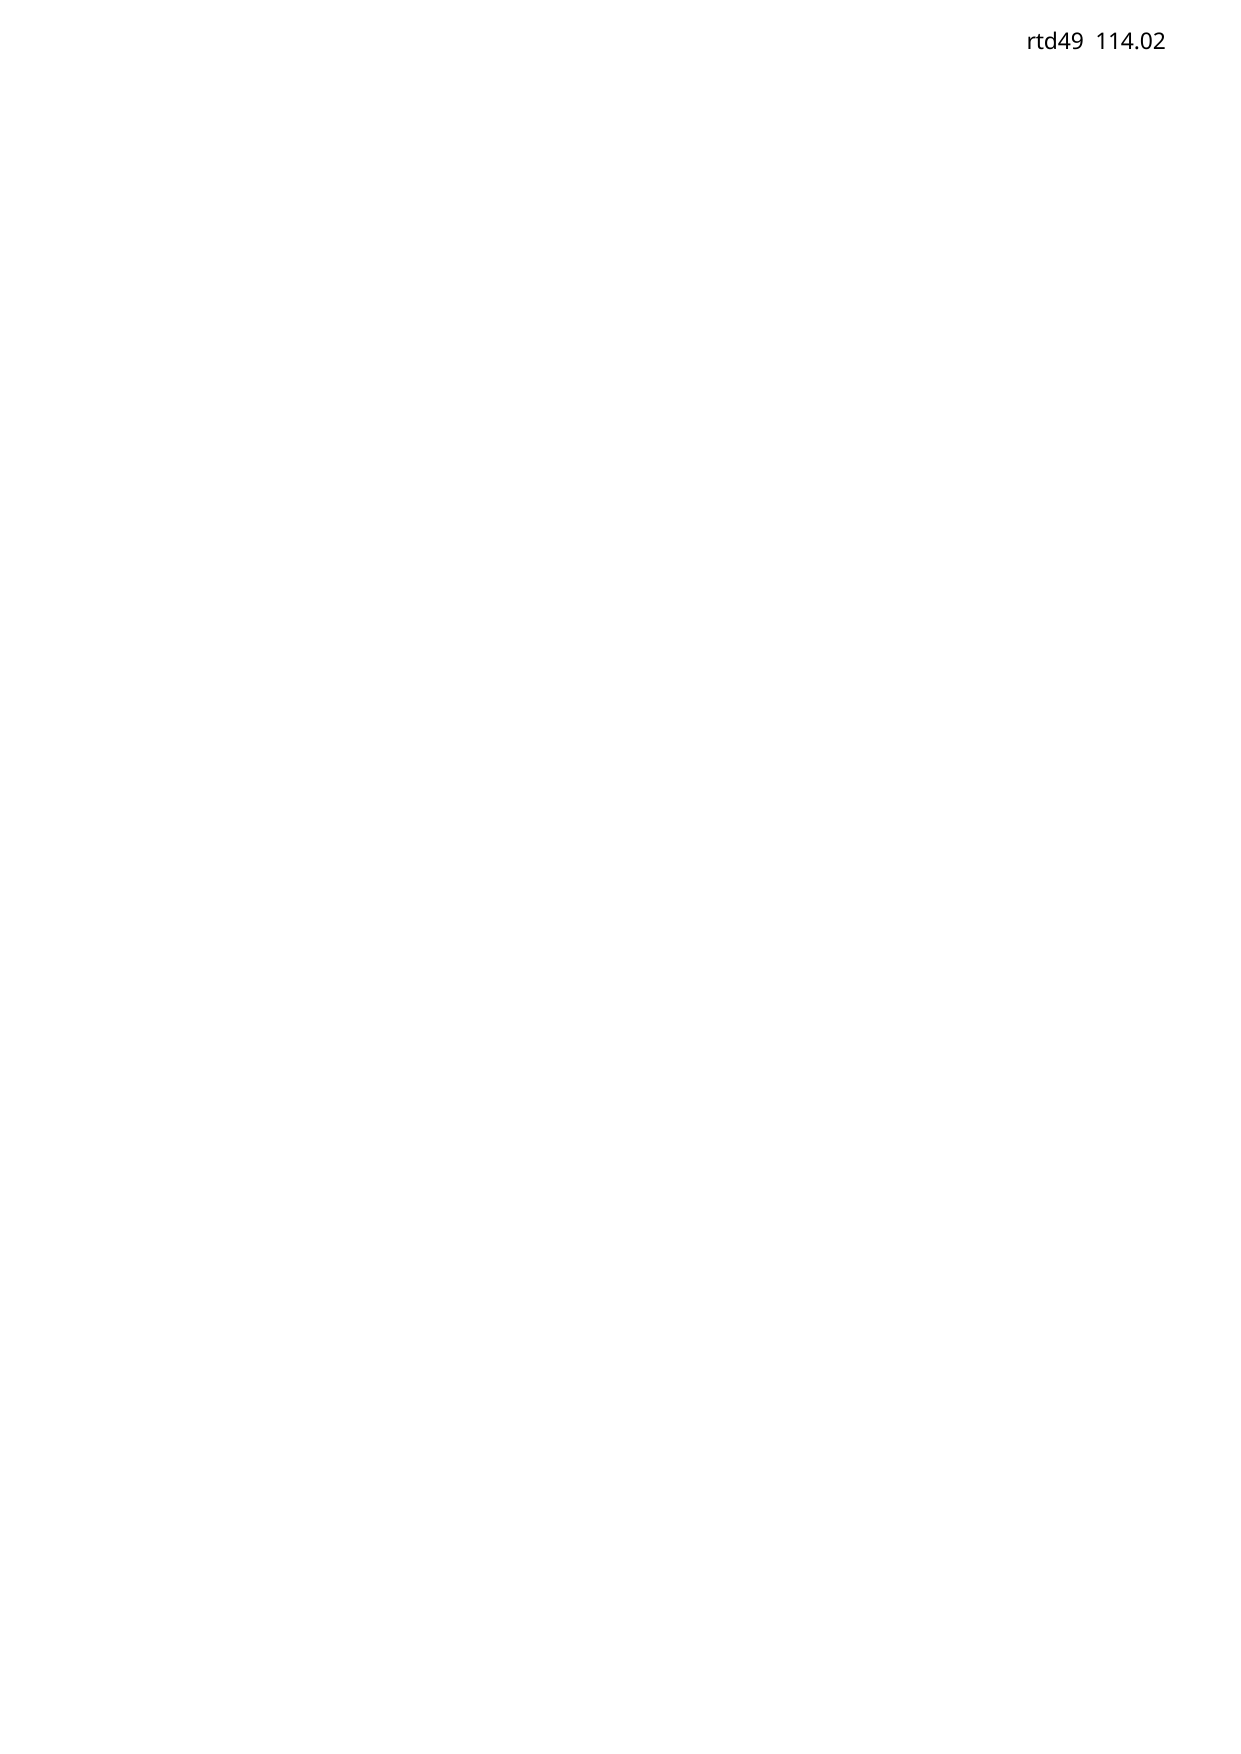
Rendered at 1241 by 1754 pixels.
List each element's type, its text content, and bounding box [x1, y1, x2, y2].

text rtd49 114.02 [37, 25, 1166, 56]
